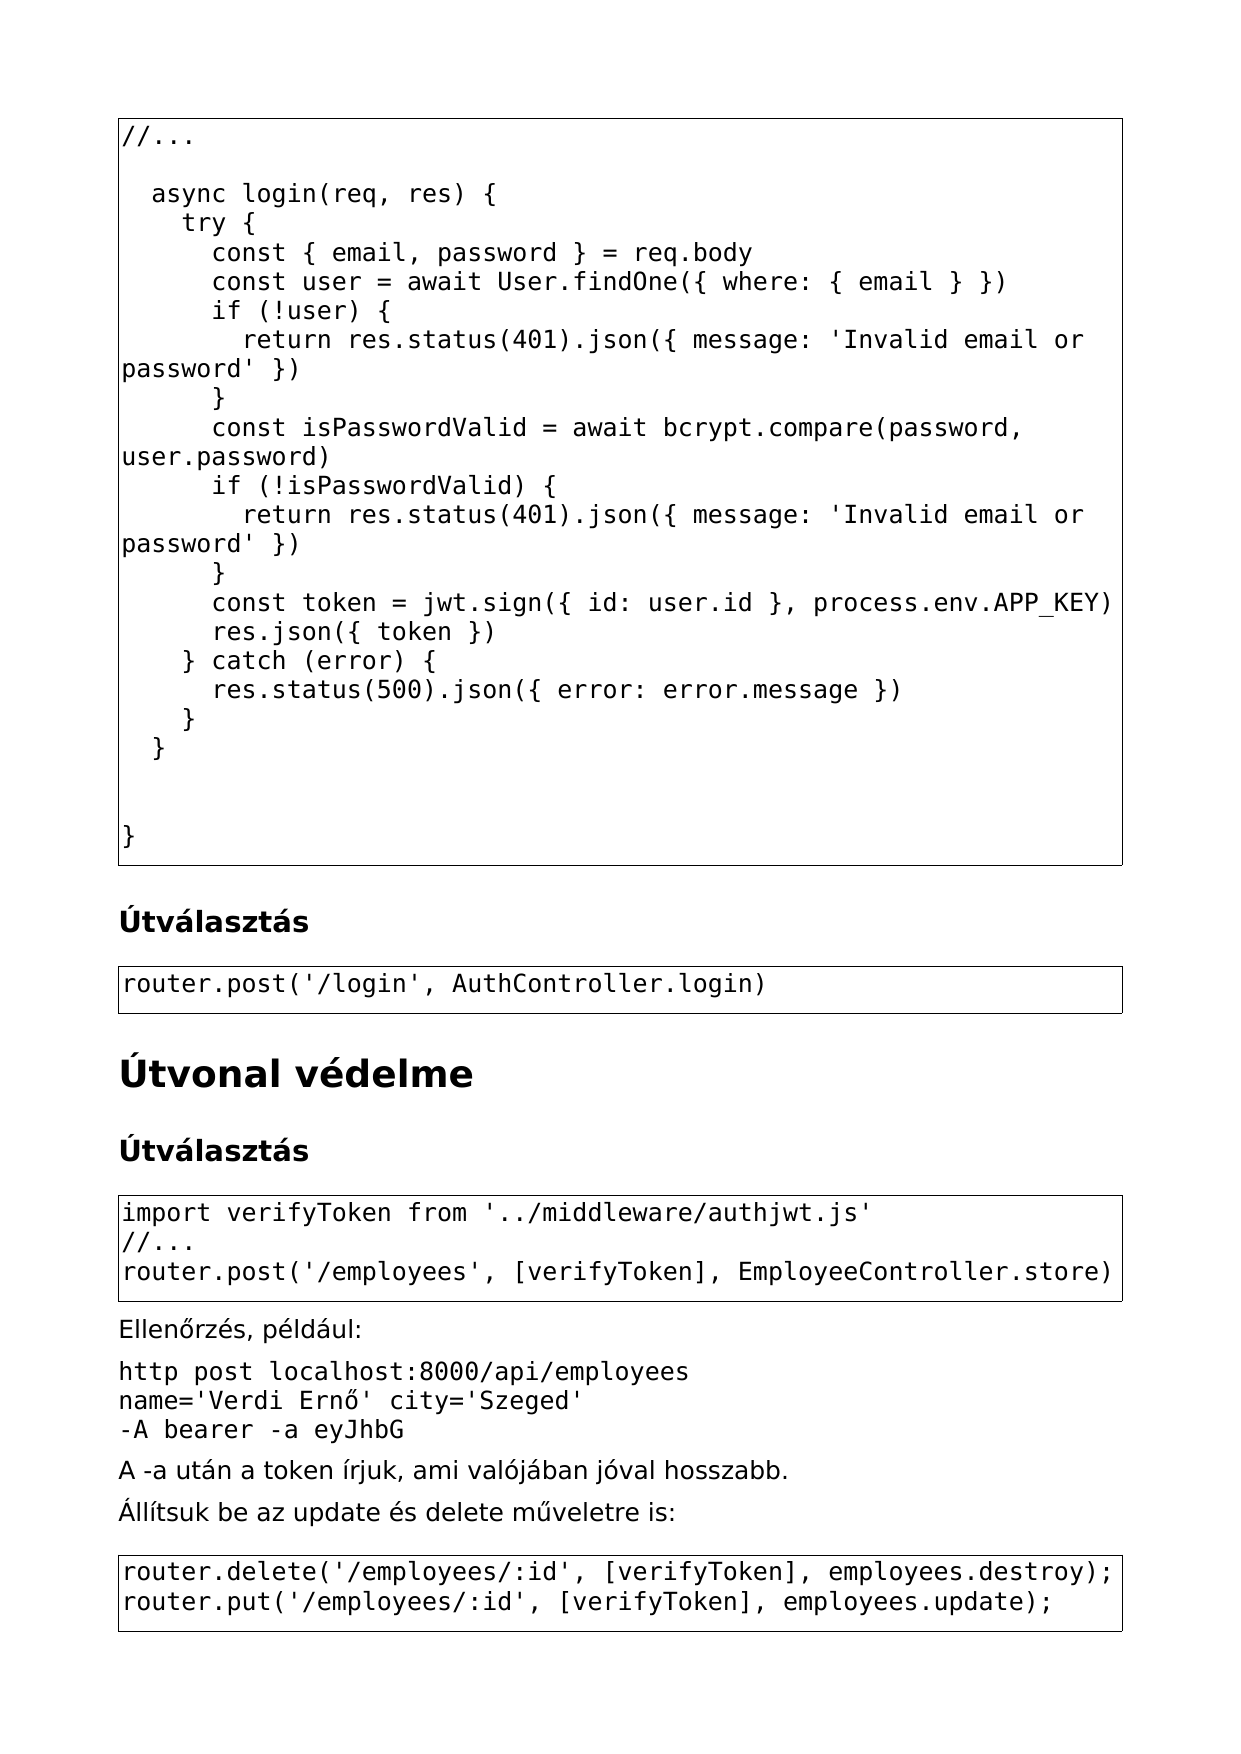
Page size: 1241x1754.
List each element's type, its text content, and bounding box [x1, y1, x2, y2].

table_header //... async login(req, res) { try { const { email, password } = req.body const user = await User.findOne({ where: { email } }) if (!user) { return res.status(401).json({ message: 'Invalid email or password' }) } const isPasswordValid = await bcrypt.compare(password, user.password) if (!isPasswordValid) { return res.status(401).json({ message: 'Invalid email or password' }) } const token = jwt.sign({ id: user.id }, process.env.APP_KEY) res.json({ token }) } catch (error) { res.status(500).json({ error: error.message }) } } } [119, 119, 1122, 865]
table_header router.post('/login', AuthController.login) [119, 967, 1122, 1013]
text A -a után a token írjuk, ami valójában jóval hosszabb. [118, 1456, 1122, 1486]
subtitle Útválasztás [118, 1134, 1122, 1168]
table_header router.delete('/employees/:id', [verifyToken], employees.destroy); router.put('/employees/:id', [verifyToken], employees.update); [119, 1556, 1122, 1631]
text Ellenőrzés, például: [118, 1315, 1122, 1344]
table_header import verifyToken from '../middleware/authjwt.js' //... router.post('/employees', [verifyToken], EmployeeController.store) [119, 1196, 1122, 1301]
text Állítsuk be az update és delete műveletre is: [118, 1498, 1122, 1527]
subtitle Útválasztás [118, 905, 1122, 939]
text http post localhost:8000/api/employees name='Verdi Ernő' city='Szeged' -A bearer -a eyJhbG [118, 1357, 1122, 1444]
subtitle Útvonal védelme [118, 1053, 1122, 1097]
